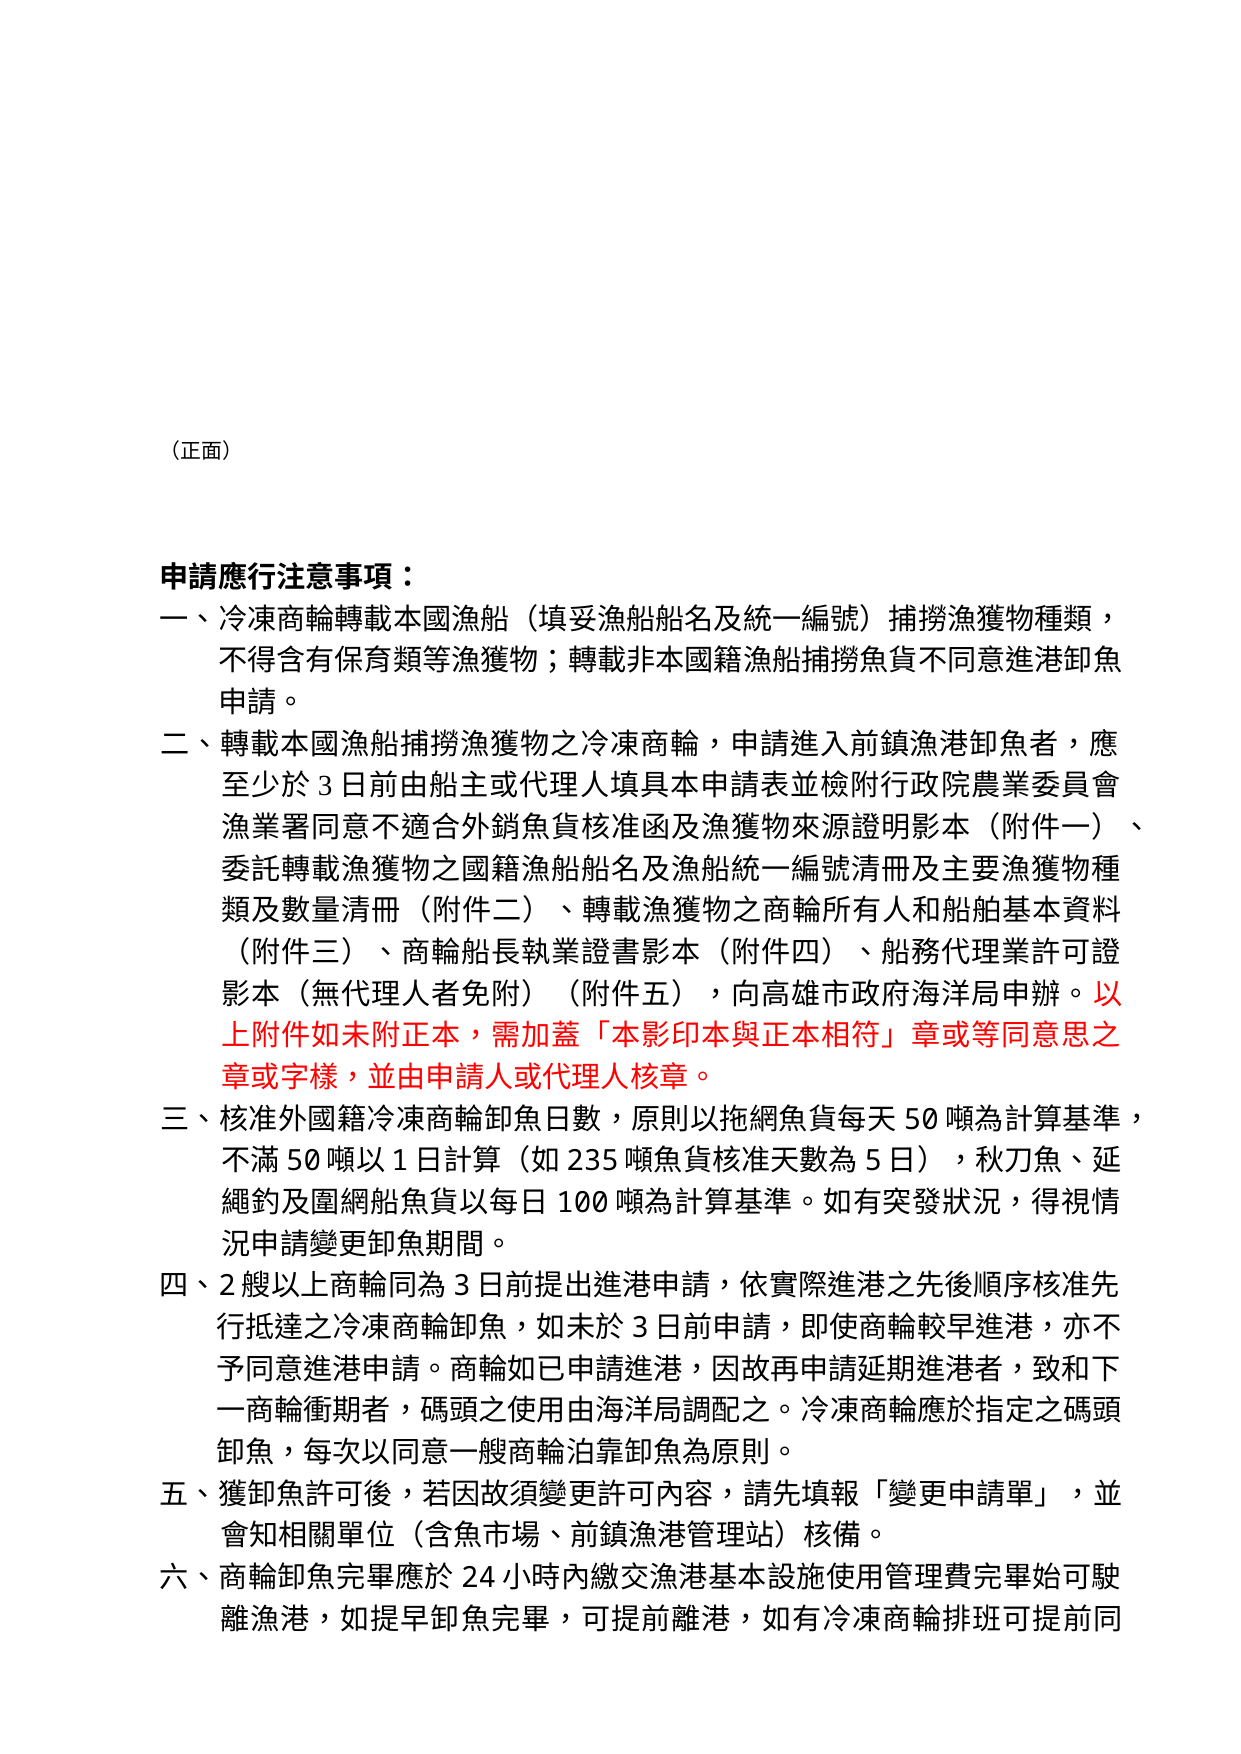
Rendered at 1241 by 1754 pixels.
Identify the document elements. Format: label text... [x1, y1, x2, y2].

text 一、冷凍商輪轉載本國漁船（填妥漁船船名及統一編號）捕撈漁獲物種類，不得含有保育類等漁獲物；轉載非本國籍漁船捕撈魚貨不同意進港卸魚申請。 [159, 596, 1122, 721]
text 六、商輪卸魚完畢應於24小時內繳交漁港基本設施使用管理費完畢始可駛離漁港，如提早卸魚完畢，可提前離港，如有冷凍商輪排班可提前同 [159, 1554, 1122, 1637]
text 五、獲卸魚許可後，若因故須變更許可內容，請先填報「變更申請單」，並會知相關單位（含魚市場、前鎮漁港管理站）核備。 [159, 1471, 1122, 1554]
text 申請應行注意事項： [159, 533, 1122, 596]
text （正面） [159, 408, 1122, 471]
text 三、核准外國籍冷凍商輪卸魚日數，原則以拖網魚貨每天50噸為計算基準，不滿50噸以1日計算（如235噸魚貨核准天數為5日），秋刀魚、延繩釣及圍網船魚貨以每日100噸為計算基準。如有突發狀況，得視情況申請變更卸魚期間。 [160, 1096, 1122, 1262]
text 二、轉載本國漁船捕撈漁獲物之冷凍商輪，申請進入前鎮漁港卸魚者，應至少於3日前由船主或代理人填具本申請表並檢附行政院農業委員會漁業署同意不適合外銷魚貨核准函及漁獲物來源證明影本（附件一）、委託轉載漁獲物之國籍漁船船名及漁船統一編號清冊及主要漁獲物種類及數量清冊（附件二）、轉載漁獲物之商輪所有人和船舶基本資料（附件三）、商輪船長執業證書影本（附件四）、船務代理業許可證影本（無代理人者免附）（附件五），向高雄市政府海洋局申辦。以上附件如未附正本，需加蓋「本影印本與正本相符」章或等同意思之章或字樣，並由申請人或代理人核章。 [160, 721, 1122, 1096]
text 四、2艘以上商輪同為3日前提出進港申請，依實際進港之先後順序核准先行抵達之冷凍商輪卸魚，如未於3日前申請，即使商輪較早進港，亦不予同意進港申請。商輪如已申請進港，因故再申請延期進港者，致和下一商輪衝期者，碼頭之使用由海洋局調配之。冷凍商輪應於指定之碼頭卸魚，每次以同意一艘商輪泊靠卸魚為原則。 [159, 1262, 1122, 1471]
